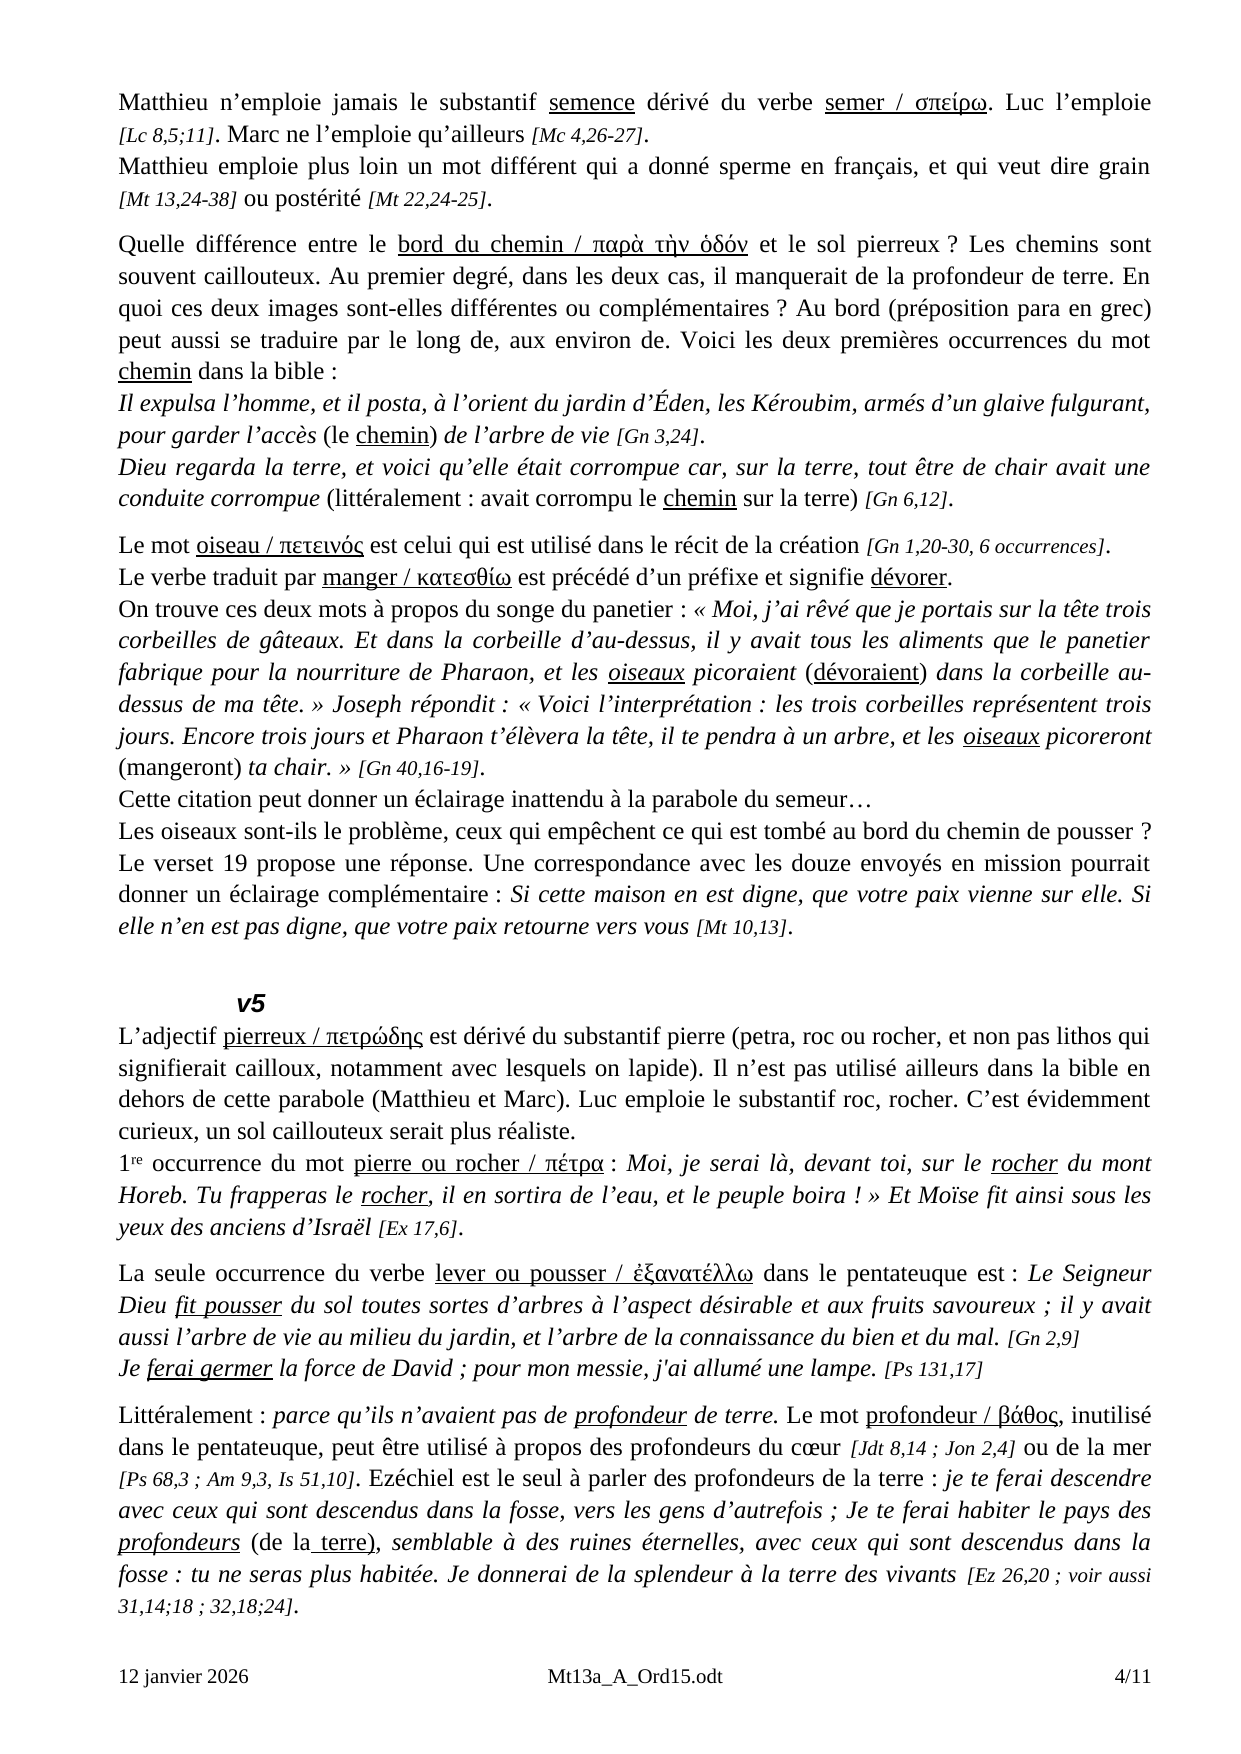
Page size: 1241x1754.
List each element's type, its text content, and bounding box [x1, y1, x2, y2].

text Les oiseaux sont-ils le problème, ceux qui empêchent ce qui est tombé au bord du chemin de pousser ? Le verset 19 propose une réponse. Une correspondance avec les douze envoyés en mission pourrait donner un éclairage complémentaire : Si cette maison en est digne, que votre paix vienne sur elle. Si elle n’en est pas digne, que votre paix retourne vers vous [Mt 10,13]. [118, 817, 1152, 940]
text Le verbe traduit par manger / κατεσθίω est précédé d’un préfixe et signifie dévorer. [118, 563, 1152, 591]
text Matthieu n’emploie jamais le substantif semence dérivé du verbe semer / σπείρω. Luc l’emploie [Lc 8,5;11]. Marc ne l’emploie qu’ailleurs [Mc 4,26-27]. [118, 88, 1152, 148]
subtitle v5 [236, 989, 1152, 1018]
text Je ferai germer la force de David ; pour mon messie, j'ai allumé une lampe. [Ps 131,17] [118, 1354, 1152, 1382]
text Cette citation peut donner un éclairage inattendu à la parabole du semeur… [118, 785, 1152, 813]
text Le mot oiseau / πετεινός est celui qui est utilisé dans le récit de la création [Gn 1,20-30, 6 occurrences]. [118, 531, 1152, 559]
text Il expulsa l’homme, et il posta, à l’orient du jardin d’Éden, les Kéroubim, armés d’un glaive fulgurant, pour garder l’accès (le chemin) de l’arbre de vie [Gn 3,24]. [118, 389, 1152, 449]
text Matthieu emploie plus loin un mot différent qui a donné sperme en français, et qui veut dire grain [Mt 13,24-38] ou postérité [Mt 22,24-25]. [118, 152, 1152, 212]
text La seule occurrence du verbe lever ou pousser / ἐξανατέλλω dans le pentateuque est : Le Seigneur Dieu fit pousser du sol toutes sortes d’arbres à l’aspect désirable et aux fruits savoureux ; il y avait aussi l’arbre de vie au milieu du jardin, et l’arbre de la connaissance du bien et du mal. [Gn 2,9] [118, 1259, 1152, 1350]
text Littéralement : parce qu’ils n’avaient pas de profondeur de terre. Le mot profondeur / βάθος, inutilisé dans le pentateuque, peut être utilisé à propos des profondeurs du cœur [Jdt 8,14 ; Jon 2,4] ou de la mer [Ps 68,3 ; Am 9,3, Is 51,10]. Ezéchiel est le seul à parler des profondeurs de la terre : je te ferai descendre avec ceux qui sont descendus dans la fosse, vers les gens d’autrefois ; Je te ferai habiter le pays des profondeurs (de la terre), semblable à des ruines éternelles, avec ceux qui sont descendus dans la fosse : tu ne seras plus habitée. Je donnerai de la splendeur à la terre des vivants [Ez 26,20 ; voir aussi 31,14;18 ; 32,18;24]. [118, 1401, 1152, 1619]
text On trouve ces deux mots à propos du songe du panetier : « Moi, j’ai rêvé que je portais sur la tête trois corbeilles de gâteaux. Et dans la corbeille d’au-dessus, il y avait tous les aliments que le panetier fabrique pour la nourriture de Pharaon, et les oiseaux picoraient (dévoraient) dans la corbeille au-dessus de ma tête. » Joseph répondit : « Voici l’interprétation : les trois corbeilles représentent trois jours. Encore trois jours et Pharaon t’élèvera la tête, il te pendra à un arbre, et les oiseaux picoreront (mangeront) ta chair. » [Gn 40,16-19]. [118, 595, 1152, 781]
text 1ʳᵉ occurrence du mot pierre ou rocher / πέτρα : Moi, je serai là, devant toi, sur le rocher du mont Horeb. Tu frapperas le rocher, il en sortira de l’eau, et le peuple boira ! » Et Moïse fit ainsi sous les yeux des anciens d’Israël [Ex 17,6]. [118, 1149, 1152, 1240]
text L’adjectif pierreux / πετρώδης est dérivé du substantif pierre (petra, roc ou rocher, et non pas lithos qui signifierait cailloux, notamment avec lesquels on lapide). Il n’est pas utilisé ailleurs dans la bible en dehors de cette parabole (Matthieu et Marc). Luc emploie le substantif roc, rocher. C’est évidemment curieux, un sol caillouteux serait plus réaliste. [118, 1022, 1152, 1145]
text Dieu regarda la terre, et voici qu’elle était corrompue car, sur la terre, tout être de chair avait une conduite corrompue (littéralement : avait corrompu le chemin sur la terre) [Gn 6,12]. [118, 453, 1152, 512]
text Quelle différence entre le bord du chemin / παρὰ τὴν ὁδόν et le sol pierreux ? Les chemins sont souvent caillouteux. Au premier degré, dans les deux cas, il manquerait de la profondeur de terre. En quoi ces deux images sont-elles différentes ou complémentaires ? Au bord (préposition para en grec) peut aussi se traduire par le long de, aux environ de. Voici les deux premières occurrences du mot chemin dans la bible : [118, 230, 1152, 385]
